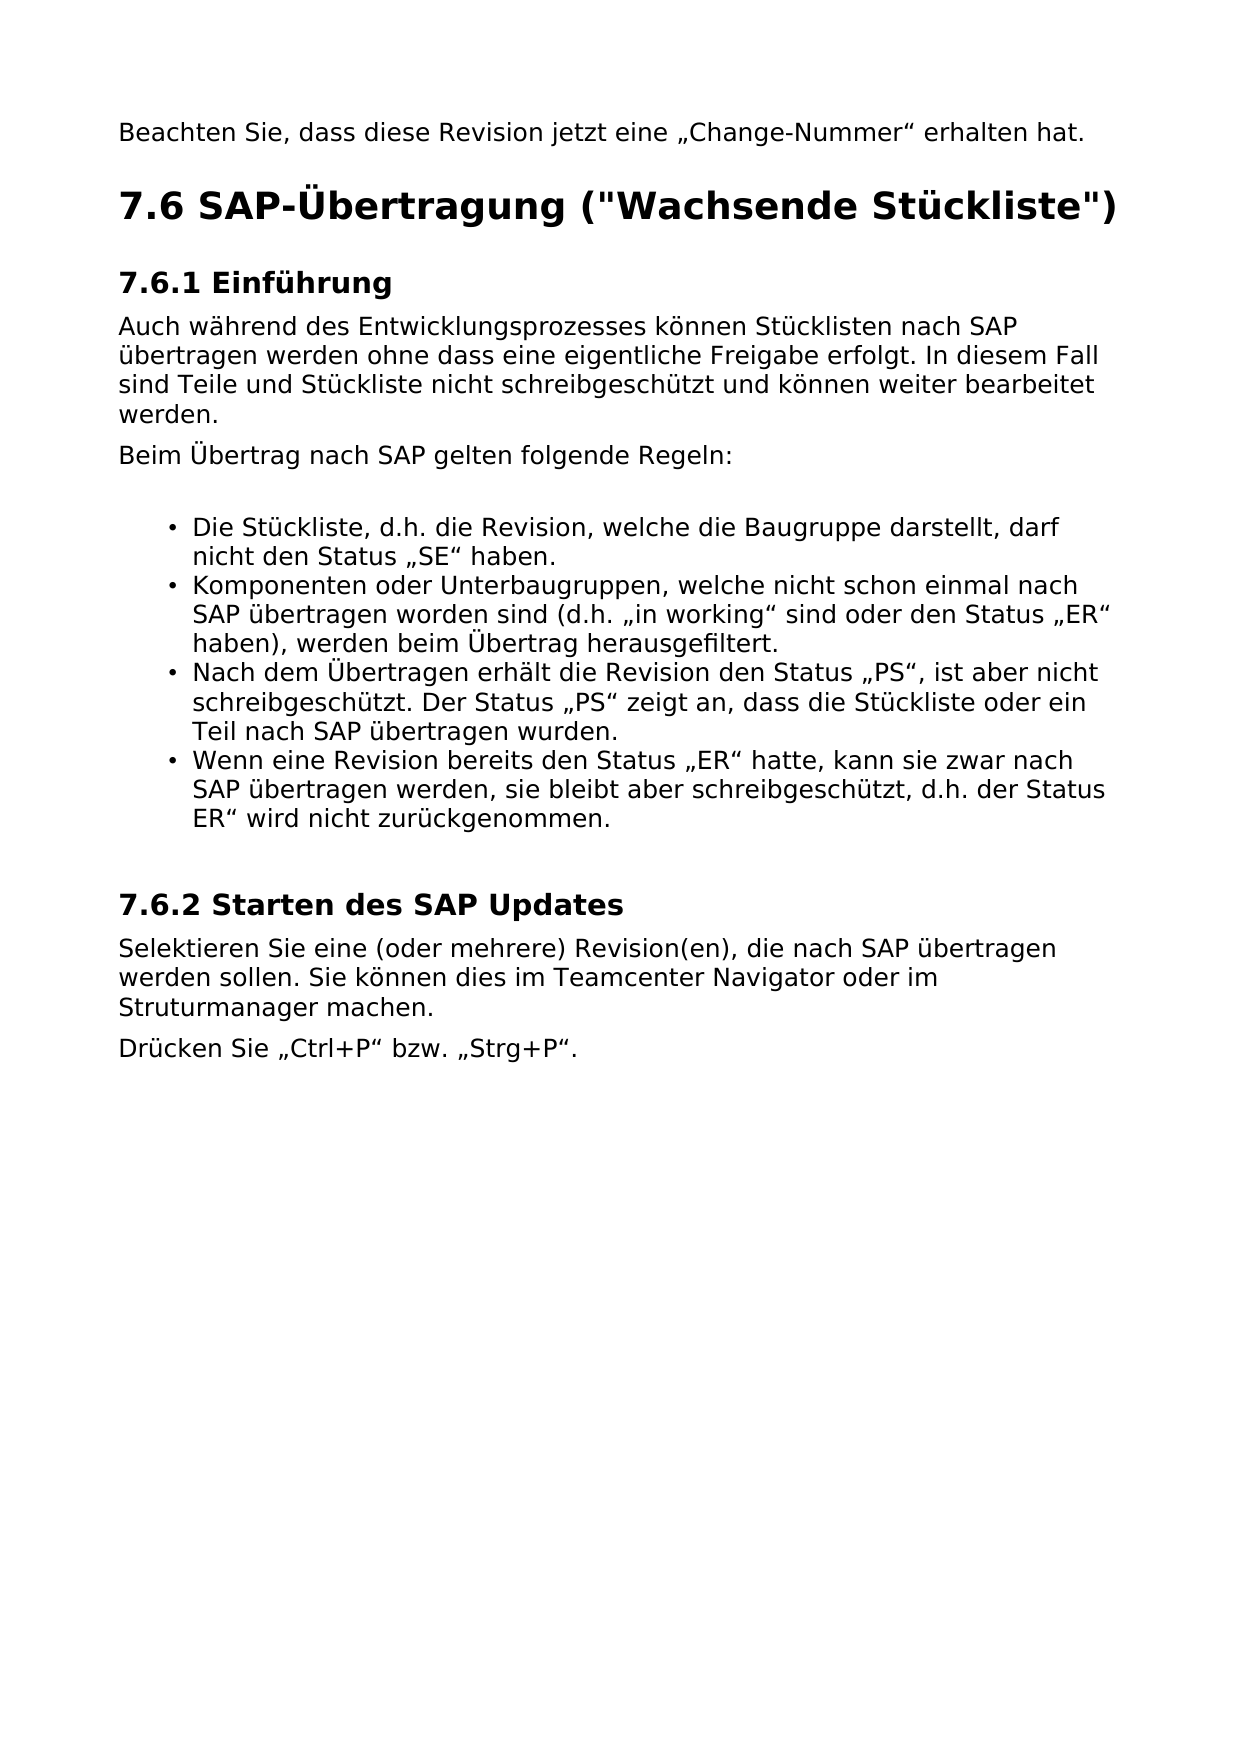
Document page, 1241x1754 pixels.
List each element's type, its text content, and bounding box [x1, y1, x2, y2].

subtitle 7.6 SAP-Übertragung ("Wachsende Stückliste") [118, 185, 1122, 228]
text Auch während des Entwicklungsprozesses können Stücklisten nach SAP übertragen werden ohne dass eine eigentliche Freigabe erfolgt. In diesem Fall sind Teile und Stückliste nicht schreibgeschützt und können weiter bearbeitet werden. [118, 312, 1122, 429]
text Drücken Sie „Ctrl+P“ bzw. „Strg+P“. [118, 1034, 1122, 1064]
list Die Stückliste, d.h. die Revision, welche die Baugruppe darstellt, darf nicht den Status „SE“ haben. [177, 513, 1122, 571]
list Komponenten oder Unterbaugruppen, welche nicht schon einmal nach SAP übertragen worden sind (d.h. „in working“ sind oder den Status „ER“ haben), werden beim Übertrag herausgefiltert. [177, 571, 1122, 658]
list Wenn eine Revision bereits den Status „ER“ hatte, kann sie zwar nach SAP übertragen werden, sie bleibt aber schreibgeschützt, d.h. der Status ER“ wird nicht zurückgenommen. [177, 746, 1122, 833]
text Beachten Sie, dass diese Revision jetzt eine „Change-Nummer“ erhalten hat. [118, 118, 1122, 147]
subtitle 7.6.2 Starten des SAP Updates [118, 888, 1122, 922]
text Selektieren Sie eine (oder mehrere) Revision(en), die nach SAP übertragen werden sollen. Sie können dies im Teamcenter Navigator oder im Struturmanager machen. [118, 934, 1122, 1022]
list Nach dem Übertragen erhält die Revision den Status „PS“, ist aber nicht schreibgeschützt. Der Status „PS“ zeigt an, dass die Stückliste oder ein Teil nach SAP übertragen wurden. [177, 658, 1122, 746]
subtitle 7.6.1 Einführung [118, 266, 1122, 300]
text Beim Übertrag nach SAP gelten folgende Regeln: [118, 442, 1122, 471]
